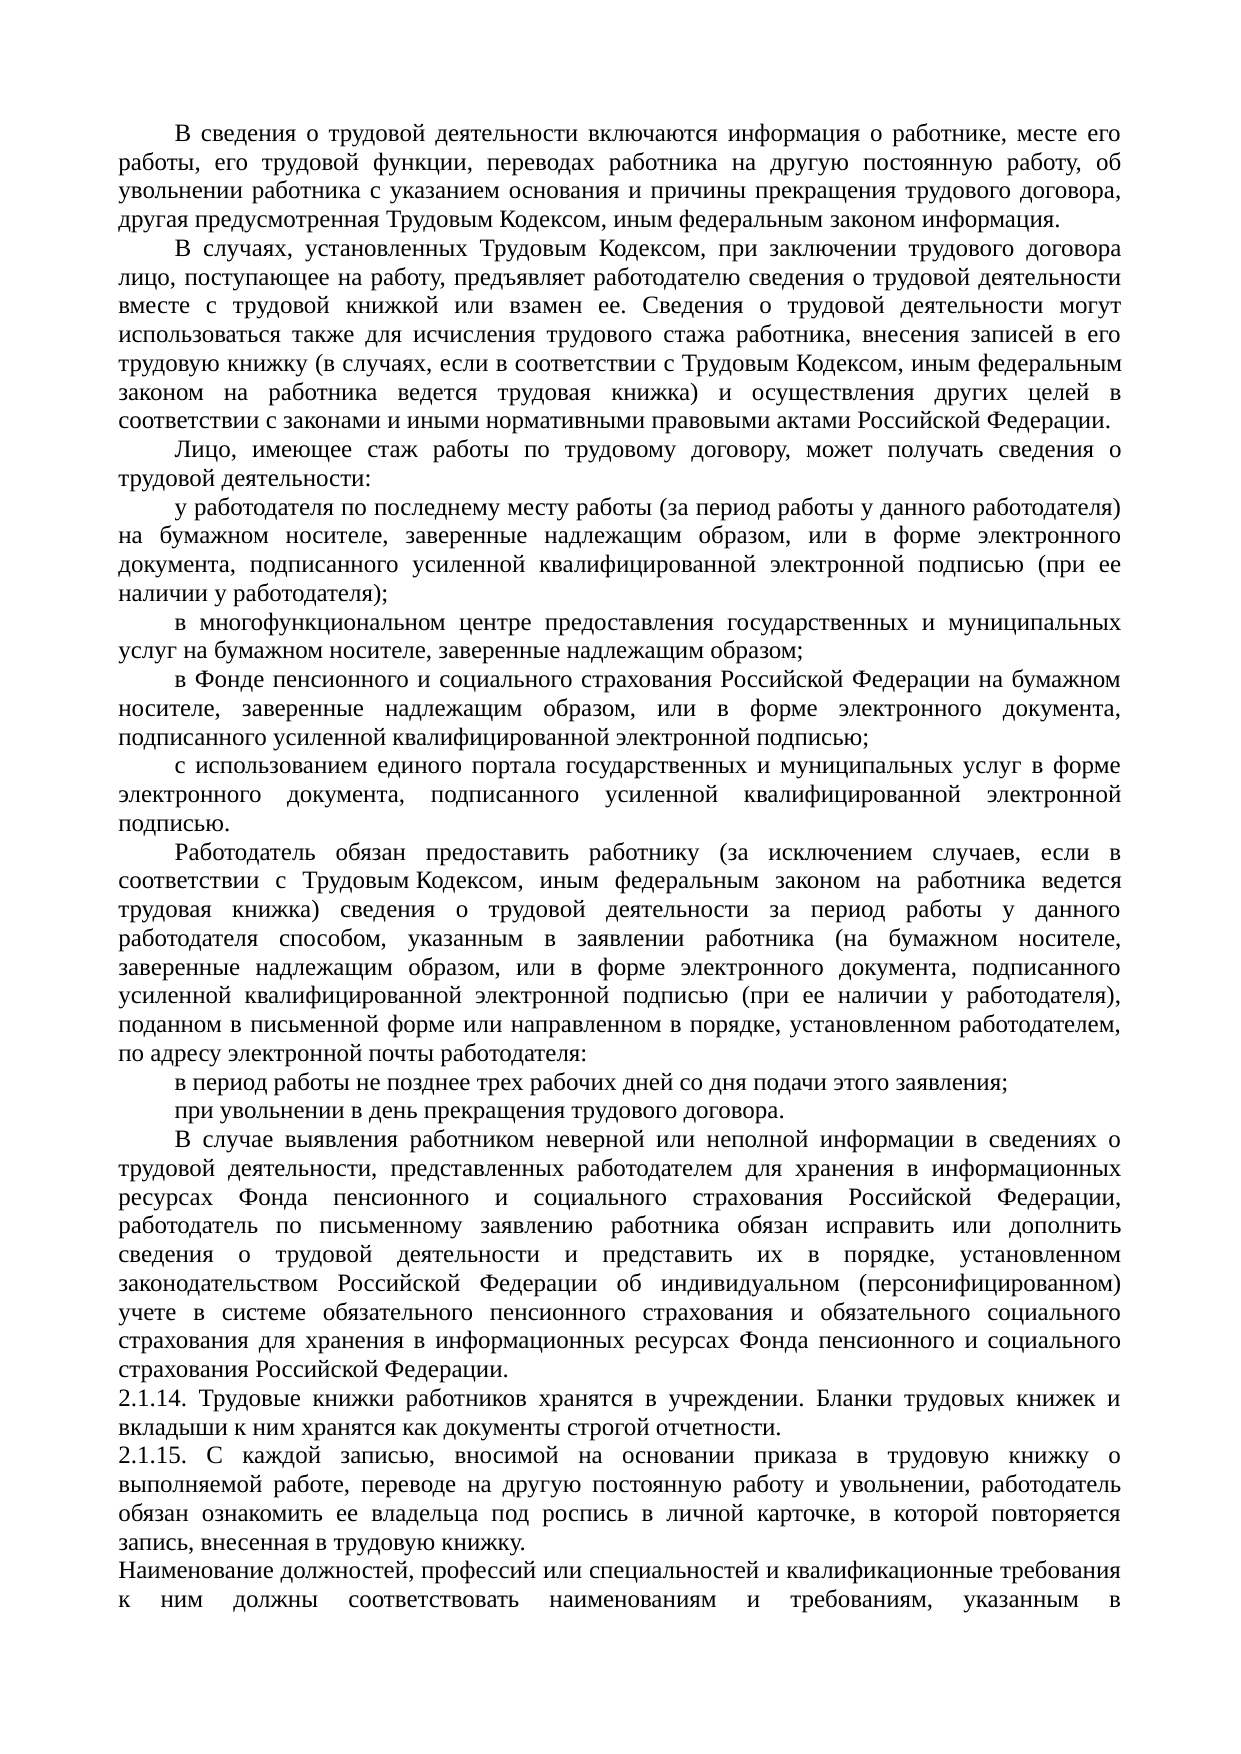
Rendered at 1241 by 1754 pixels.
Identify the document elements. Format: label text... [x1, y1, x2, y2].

text в период работы не позднее трех рабочих дней со дня подачи этого заявления; [118, 1067, 1122, 1096]
text В сведения о трудовой деятельности включаются информация о работнике, месте его работы, его трудовой функции, переводах работника на другую постоянную работу, об увольнении работника с указанием основания и причины прекращения трудового договора, другая предусмотренная Трудовым Кодексом, иным федеральным законом информация. [118, 118, 1122, 233]
text Работодатель обязан предоставить работнику (за исключением случаев, если в соответствии с Трудовым Кодексом, иным федеральным законом на работника ведется трудовая книжка) сведения о трудовой деятельности за период работы у данного работодателя способом, указанным в заявлении работника (на бумажном носителе, заверенные надлежащим образом, или в форме электронного документа, подписанного усиленной квалифицированной электронной подписью (при ее наличии у работодателя), поданном в письменной форме или направленном в порядке, установленном работодателем, по адресу электронной почты работодателя: [118, 837, 1122, 1067]
text с использованием единого портала государственных и муниципальных услуг в форме электронного документа, подписанного усиленной квалифицированной электронной подписью. [118, 751, 1122, 837]
text В случае выявления работником неверной или неполной информации в сведениях о трудовой деятельности, представленных работодателем для хранения в информационных ресурсах Фонда пенсионного и социального страхования Российской Федерации, работодатель по письменному заявлению работника обязан исправить или дополнить сведения о трудовой деятельности и представить их в порядке, установленном законодательством Российской Федерации об индивидуальном (персонифицированном) учете в системе обязательного пенсионного страхования и обязательного социального страхования для хранения в информационных ресурсах Фонда пенсионного и социального страхования Российской Федерации. [118, 1124, 1122, 1383]
text 2.1.15. С каждой записью, вносимой на основании приказа в трудовую книжку о выполняемой работе, переводе на другую постоянную работу и увольнении, работодатель обязан ознакомить ее владельца под роспись в личной карточке, в которой повторяется запись, внесенная в трудовую книжку. [118, 1441, 1122, 1556]
text у работодателя по последнему месту работы (за период работы у данного работодателя) на бумажном носителе, заверенные надлежащим образом, или в форме электронного документа, подписанного усиленной квалифицированной электронной подписью (при ее наличии у работодателя); [118, 492, 1122, 607]
text Лицо, имеющее стаж работы по трудовому договору, может получать сведения о трудовой деятельности: [118, 434, 1122, 492]
text при увольнении в день прекращения трудового договора. [118, 1096, 1122, 1124]
text Наименование должностей, профессий или специальностей и квалификационные требования к ним должны соответствовать наименованиям и требованиям, указанным в [118, 1556, 1122, 1613]
text В случаях, установленных Трудовым Кодексом, при заключении трудового договора лицо, поступающее на работу, предъявляет работодателю сведения о трудовой деятельности вместе с трудовой книжкой или взамен ее. Сведения о трудовой деятельности могут использоваться также для исчисления трудового стажа работника, внесения записей в его трудовую книжку (в случаях, если в соответствии с Трудовым Кодексом, иным федеральным законом на работника ведется трудовая книжка) и осуществления других целей в соответствии с законами и иными нормативными правовыми актами Российской Федерации. [118, 233, 1122, 434]
text в многофункциональном центре предоставления государственных и муниципальных услуг на бумажном носителе, заверенные надлежащим образом; [118, 607, 1122, 664]
text 2.1.14. Трудовые книжки работников хранятся в учреждении. Бланки трудовых книжек и вкладыши к ним хранятся как документы строгой отчетности. [118, 1383, 1122, 1441]
text в Фонде пенсионного и социального страхования Российской Федерации на бумажном носителе, заверенные надлежащим образом, или в форме электронного документа, подписанного усиленной квалифицированной электронной подписью; [118, 664, 1122, 751]
